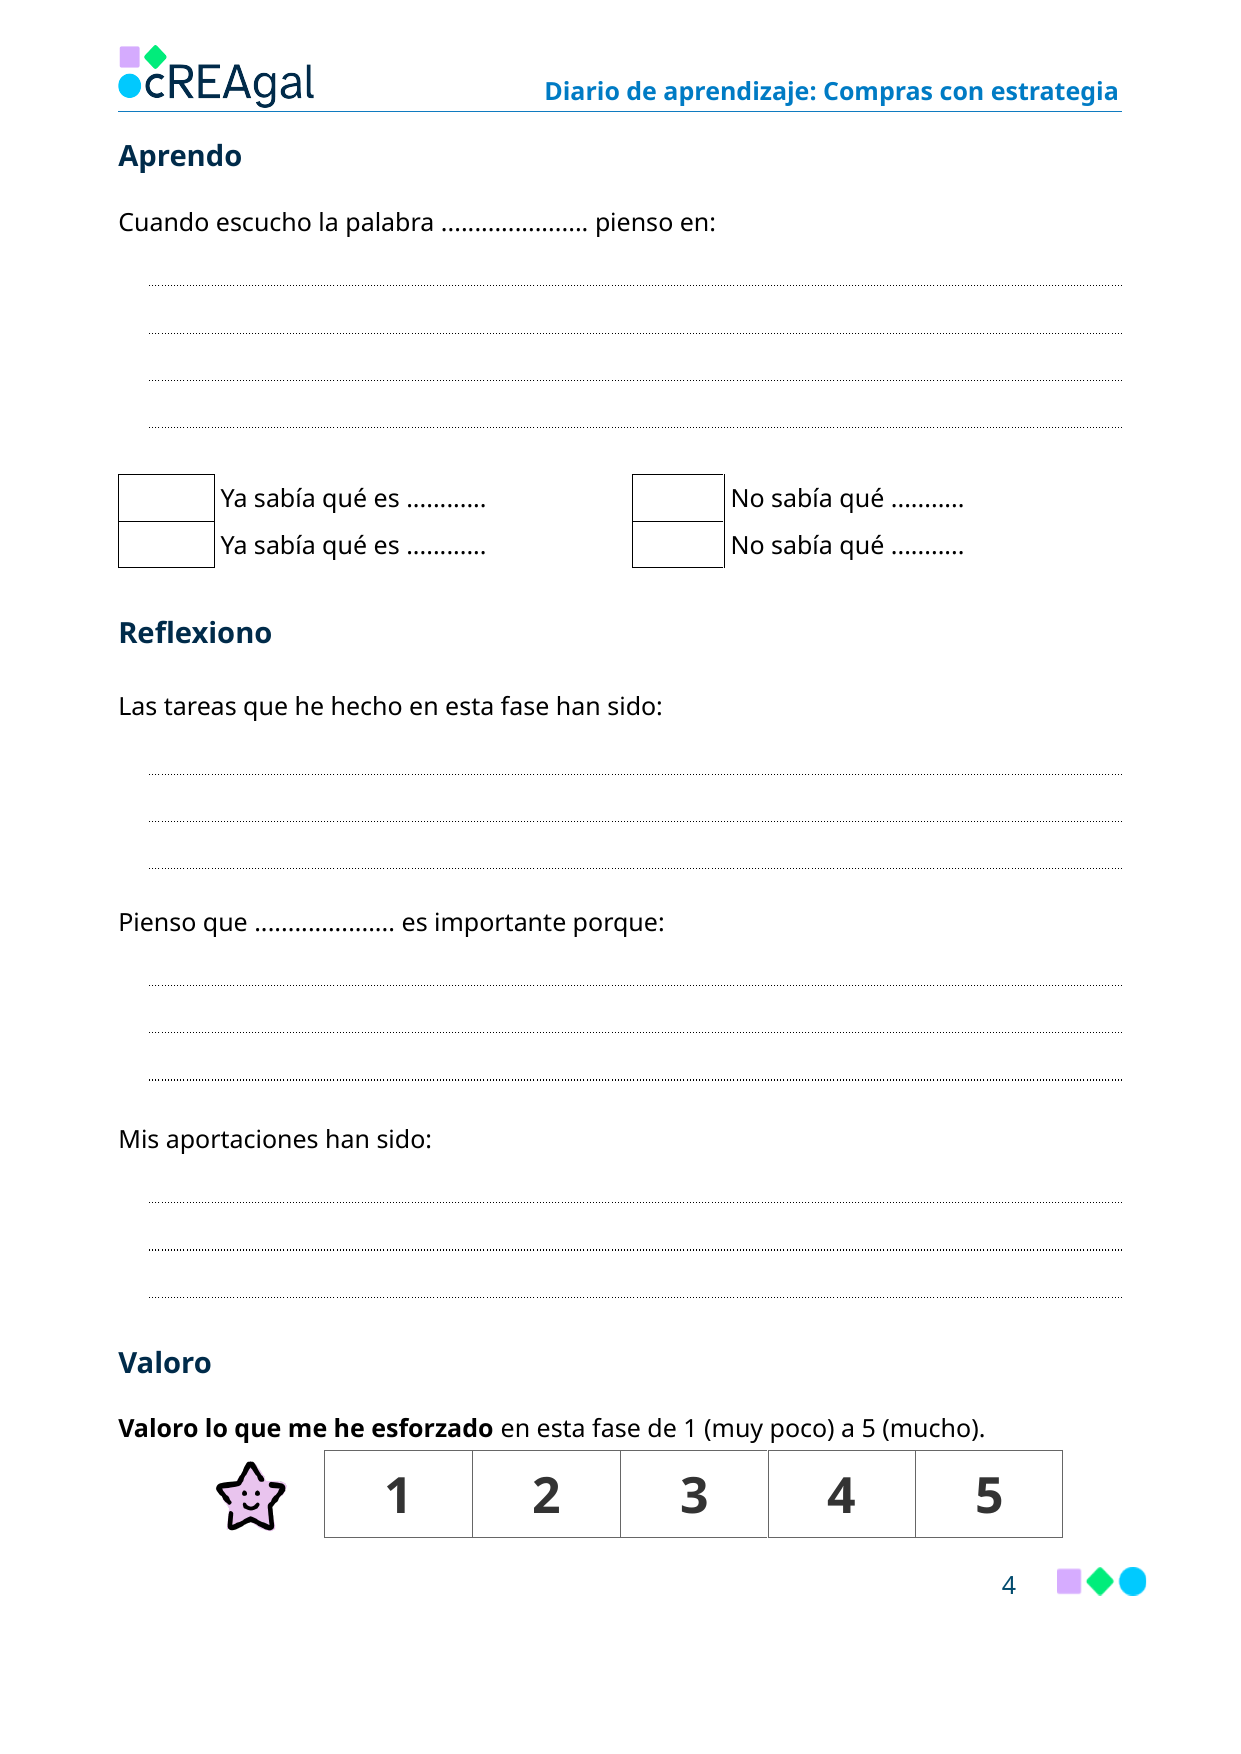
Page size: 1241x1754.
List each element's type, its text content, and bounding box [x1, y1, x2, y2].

text Mis aportaciones han sido: [118, 1122, 1122, 1156]
text Valoro lo que me he esforzado en esta fase de 1 (muy poco) a 5 (mucho). [118, 1411, 1122, 1445]
table_cell [148, 381, 1122, 428]
table_cell [148, 1203, 1122, 1251]
picture [1136, 1584, 1147, 1596]
table_header 1 [325, 1451, 472, 1537]
subtitle Reflexiono [118, 612, 1122, 652]
table_header [148, 939, 1122, 986]
table_cell [148, 822, 1122, 869]
table_header 5 [916, 1451, 1062, 1537]
table_header 3 [621, 1451, 767, 1537]
table_header No sabía qué ........... [725, 474, 1144, 522]
table_cell Ya sabía qué es ............ [215, 522, 632, 568]
picture [208, 1455, 293, 1536]
table_header [148, 728, 1122, 775]
table_cell [148, 775, 1122, 822]
table_cell [633, 522, 723, 567]
table_header [177, 1450, 324, 1538]
picture [1137, 1567, 1147, 1578]
text Pienso que ..................... es importante porque: [118, 905, 1122, 939]
table_cell [148, 286, 1122, 334]
table_cell [119, 522, 214, 567]
table_cell [148, 986, 1122, 1033]
table_header Ya sabía qué es ............ [215, 474, 632, 522]
table_cell No sabía qué ........... [725, 522, 1144, 568]
table_header 4 [769, 1451, 915, 1537]
text Las tareas que he hecho en esta fase han sido: [118, 688, 1122, 722]
table_header [119, 475, 214, 521]
table_header [148, 239, 1122, 286]
subtitle Aprendo [118, 135, 1122, 175]
table_cell [148, 334, 1122, 381]
table_cell [148, 1251, 1122, 1298]
table_header 2 [473, 1451, 620, 1537]
text Cuando escucho la palabra ...................... pienso en: [118, 205, 1122, 239]
table_header [148, 1156, 1122, 1203]
table_header [633, 475, 723, 521]
picture [1057, 1567, 1130, 1596]
table_cell [148, 1033, 1122, 1081]
subtitle Valoro [118, 1342, 1122, 1382]
picture [118, 45, 314, 108]
